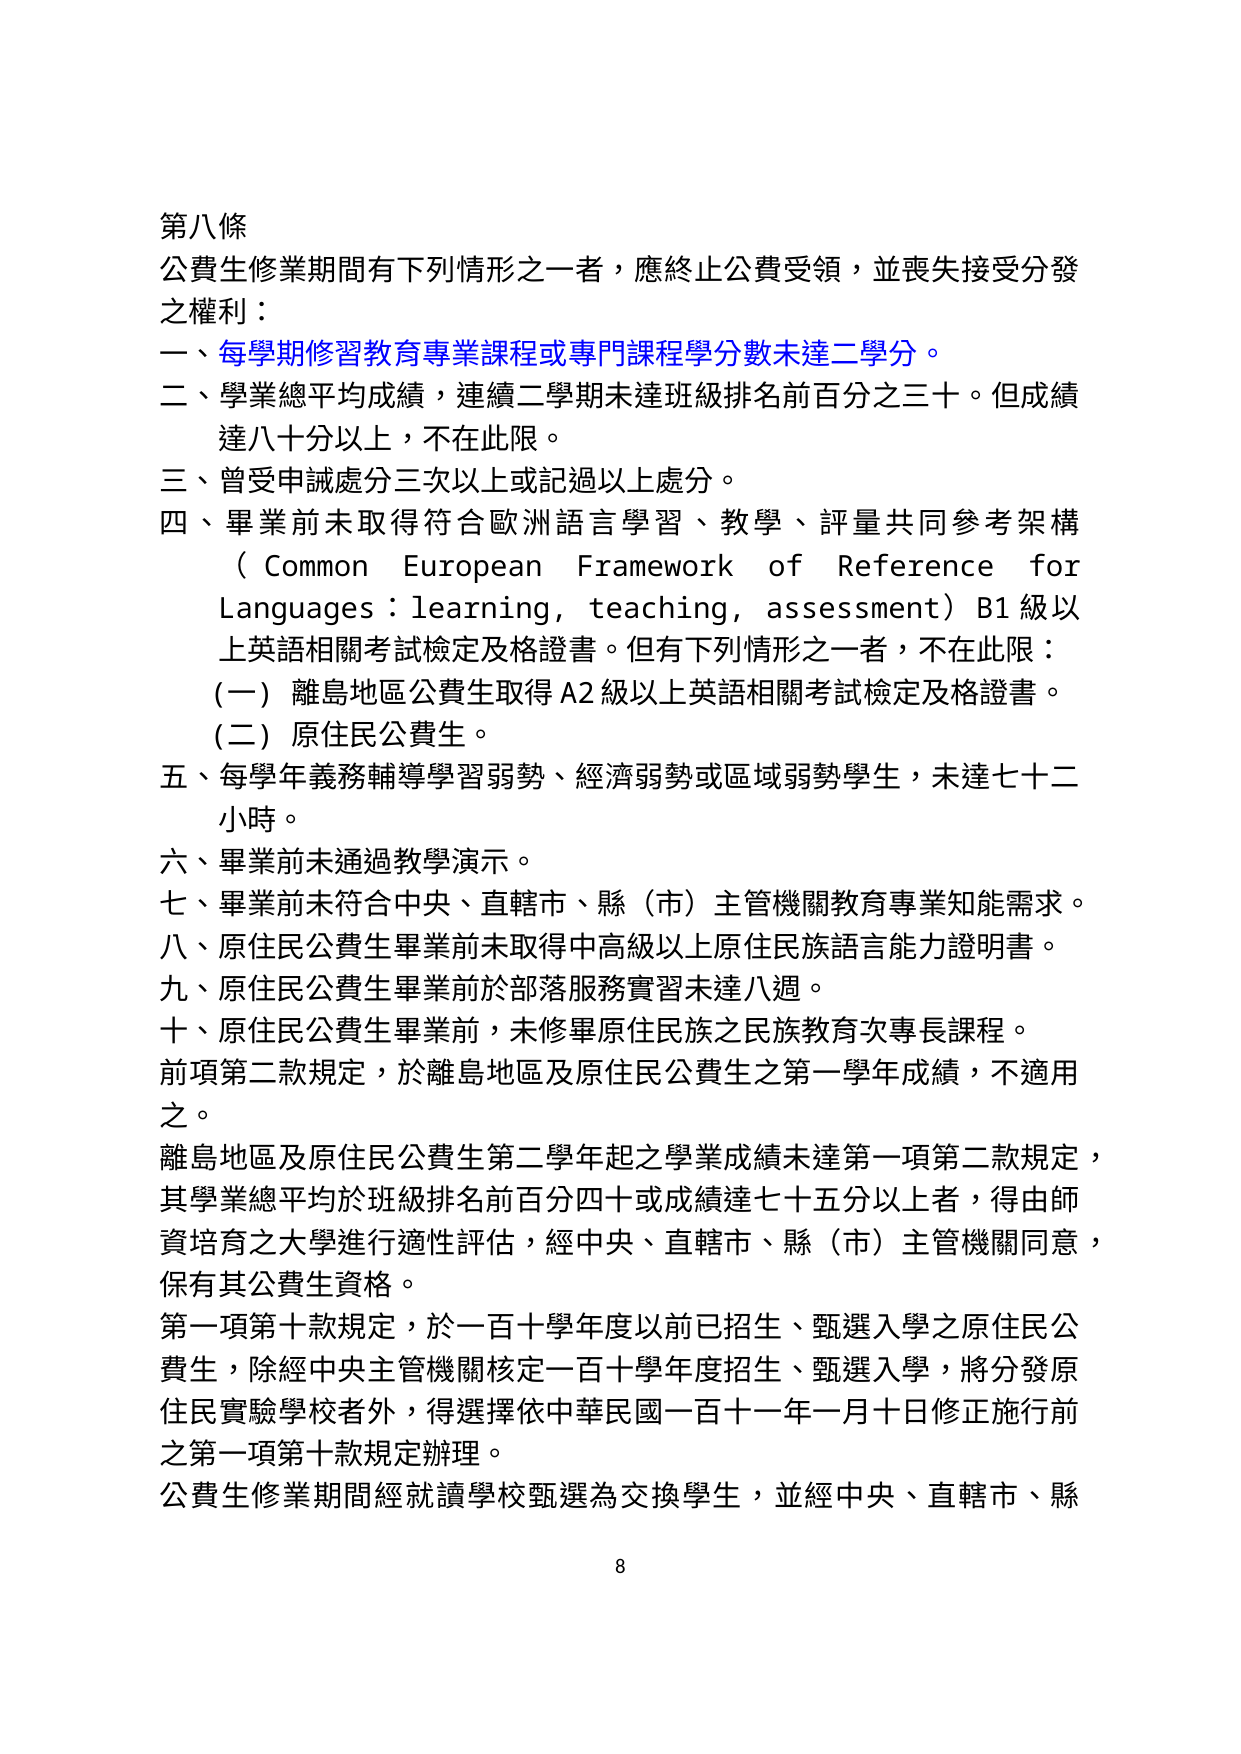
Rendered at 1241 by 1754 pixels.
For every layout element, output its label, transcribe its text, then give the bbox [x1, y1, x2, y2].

text 離島地區及原住民公費生第二學年起之學業成績未達第一項第二款規定，其學業總平均於班級排名前百分四十或成績達七十五分以上者，得由師資培育之大學進行適性評估，經中央、直轄市、縣（市）主管機關同意，保有其公費生資格。 [159, 1134, 1081, 1304]
text 公費生修業期間有下列情形之一者，應終止公費受領，並喪失接受分發之權利： [159, 246, 1081, 331]
text (二) 原住民公費生。 [209, 712, 1081, 754]
text 六、畢業前未通過教學演示。 [159, 838, 1081, 881]
text 八、原住民公費生畢業前未取得中高級以上原住民族語言能力證明書。 [159, 923, 1081, 965]
text 三、曾受申誡處分三次以上或記過以上處分。 [159, 457, 1081, 500]
text 第八條 [159, 204, 1081, 246]
text 一、每學期修習教育專業課程或專門課程學分數未達二學分。 [159, 331, 1081, 373]
text 五、每學年義務輔導學習弱勢、經濟弱勢或區域弱勢學生，未達七十二小時。 [159, 754, 1081, 838]
text 四、畢業前未取得符合歐洲語言學習、教學、評量共同參考架構（Common European Framework of Reference for Languages：learning, teaching, assessment）B1級以上英語相關考試檢定及格證書。但有下列情形之一者，不在此限： [159, 500, 1081, 669]
text (一) 離島地區公費生取得A2級以上英語相關考試檢定及格證書。 [209, 669, 1081, 712]
text 九、原住民公費生畢業前於部落服務實習未達八週。 [159, 965, 1081, 1008]
text 十、原住民公費生畢業前，未修畢原住民族之民族教育次專長課程。 [159, 1008, 1081, 1050]
text 第一項第十款規定，於一百十學年度以前已招生、甄選入學之原住民公費生，除經中央主管機關核定一百十學年度招生、甄選入學，將分發原住民實驗學校者外，得選擇依中華民國一百十一年一月十日修正施行前之第一項第十款規定辦理。 [159, 1304, 1081, 1473]
text 七、畢業前未符合中央、直轄市、縣（市）主管機關教育專業知能需求。 [159, 881, 1081, 923]
text 前項第二款規定，於離島地區及原住民公費生之第一學年成績，不適用之。 [159, 1050, 1081, 1134]
text 二、學業總平均成績，連續二學期未達班級排名前百分之三十。但成績達八十分以上，不在此限。 [159, 373, 1081, 457]
text 公費生修業期間經就讀學校甄選為交換學生，並經中央、直轄市、縣 [159, 1473, 1081, 1515]
